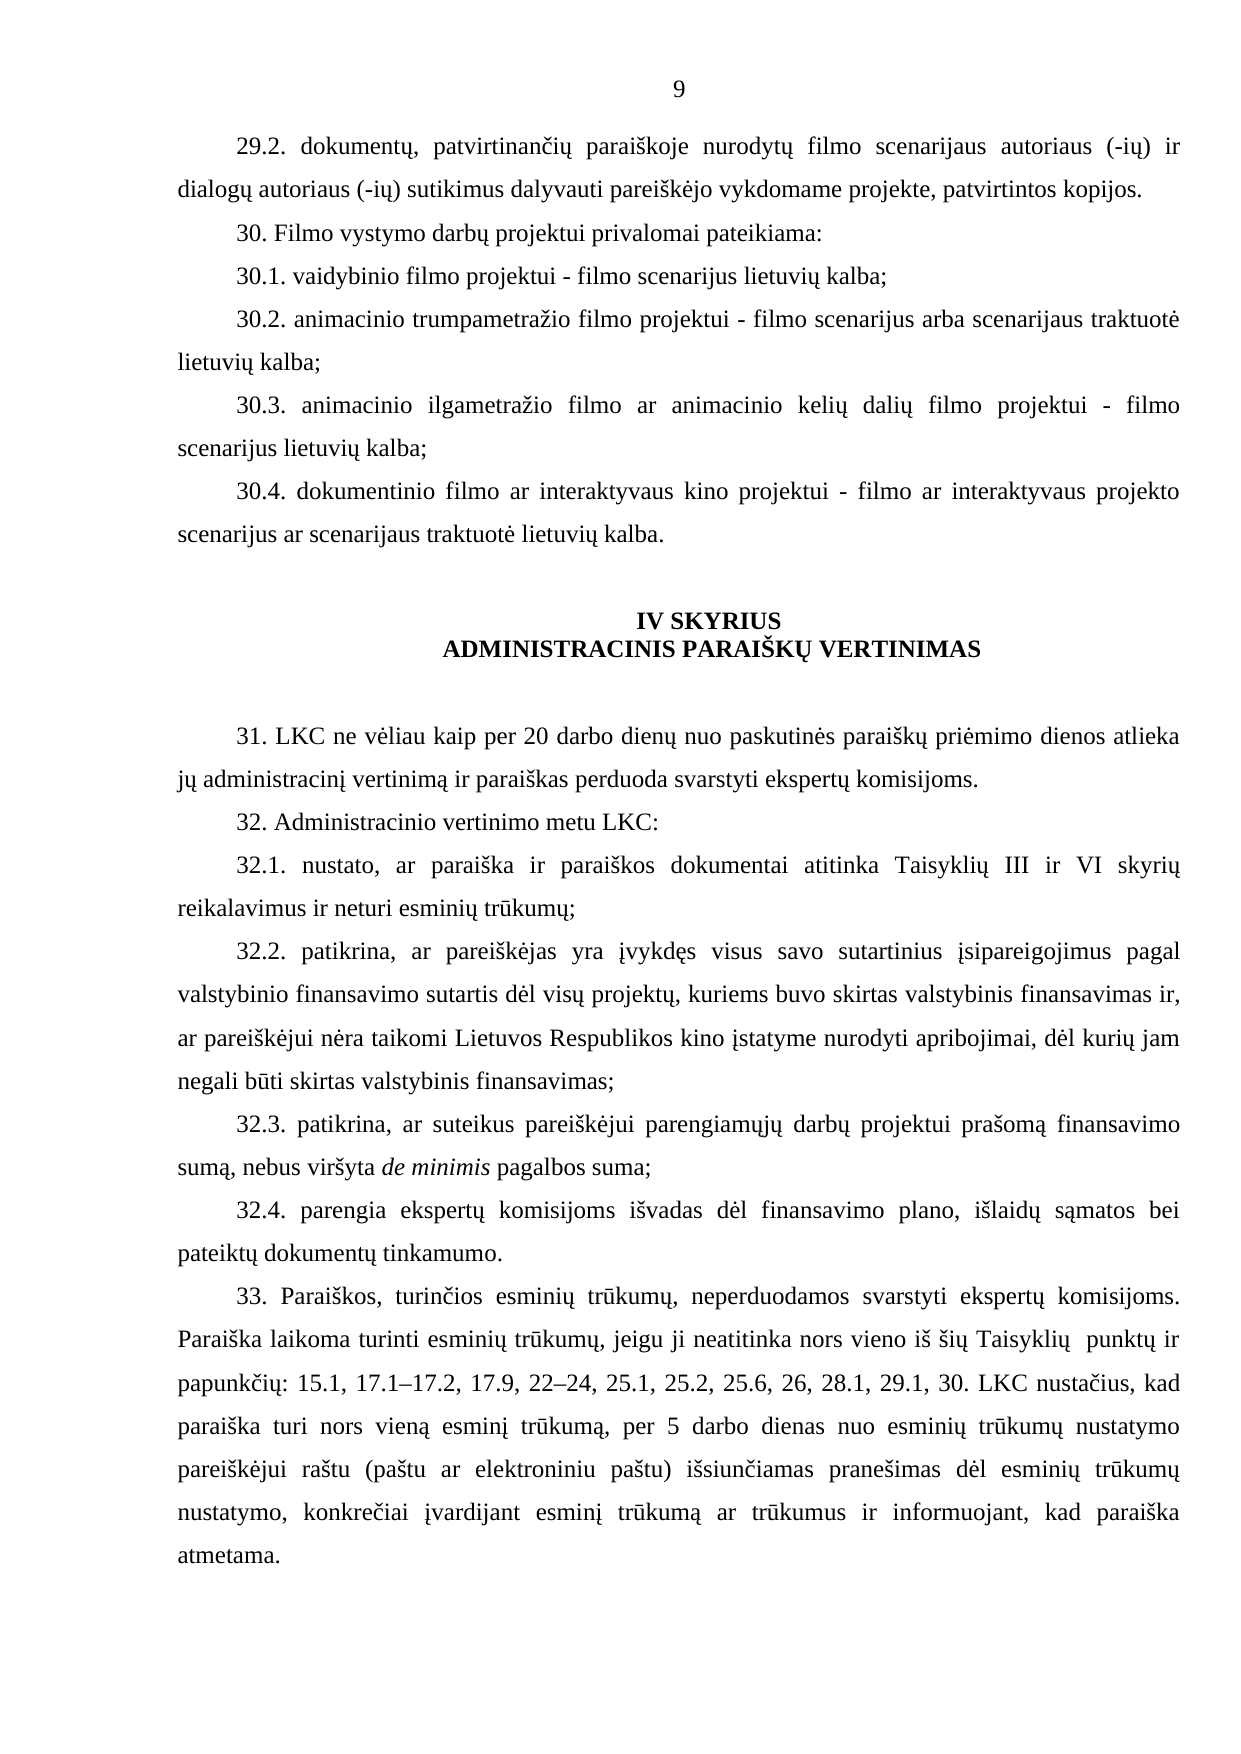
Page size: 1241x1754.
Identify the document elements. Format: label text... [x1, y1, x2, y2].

text 30. Filmo vystymo darbų projektui privalomai pateikiama: [177, 218, 1181, 246]
text 32. Administracinio vertinimo metu LKC: [177, 807, 1181, 836]
text 30.3. animacinio ilgametražio filmo ar animacinio kelių dalių filmo projektui - filmo scenarijus lietuvių kalba; [177, 390, 1181, 462]
text 32.4. parengia ekspertų komisijoms išvadas dėl finansavimo plano, išlaidų sąmatos bei pateiktų dokumentų tinkamumo. [177, 1195, 1181, 1267]
text 31. LKC ne vėliau kaip per 20 darbo dienų nuo paskutinės paraiškų priėmimo dienos atlieka jų administracinį vertinimą ir paraiškas perduoda svarstyti ekspertų komisijoms. [177, 721, 1181, 793]
text IV SKYRIUS [177, 606, 1181, 634]
text 30.2. animacinio trumpametražio filmo projektui - filmo scenarijus arba scenarijaus traktuotė lietuvių kalba; [177, 304, 1181, 376]
text 33. Paraiškos, turinčios esminių trūkumų, neperduodamos svarstyti ekspertų komisijoms. Paraiška laikoma turinti esminių trūkumų, jeigu ji neatitinka nors vieno iš šių Taisyklių punktų ir papunkčių: 15.1, 17.1–17.2, 17.9, 22–24, 25.1, 25.2, 25.6, 26, 28.1, 29.1, 30. LKC nustačius, kad paraiška turi nors vieną esminį trūkumą, per 5 darbo dienas nuo esminių trūkumų nustatymo pareiškėjui raštu (paštu ar elektroniniu paštu) išsiunčiamas pranešimas dėl esminių trūkumų nustatymo, konkrečiai įvardijant esminį trūkumą ar trūkumus ir informuojant, kad paraiška atmetama. [177, 1281, 1181, 1569]
text 32.3. patikrina, ar suteikus pareiškėjui parengiamųjų darbų projektui prašomą finansavimo sumą, nebus viršyta de minimis pagalbos suma; [177, 1109, 1181, 1181]
text 30.4. dokumentinio filmo ar interaktyvaus kino projektui - filmo ar interaktyvaus projekto scenarijus ar scenarijaus traktuotė lietuvių kalba. [177, 476, 1181, 548]
text 32.1. nustato, ar paraiška ir paraiškos dokumentai atitinka Taisyklių III ir VI skyrių reikalavimus ir neturi esminių trūkumų; [177, 850, 1181, 922]
text 30.1. vaidybinio filmo projektui - filmo scenarijus lietuvių kalba; [177, 261, 1181, 289]
text 29.2. dokumentų, patvirtinančių paraiškoje nurodytų filmo scenarijaus autoriaus (-ių) ir dialogų autoriaus (-ių) sutikimus dalyvauti pareiškėjo vykdomame projekte, patvirtintos kopijos. [177, 131, 1181, 203]
text 32.2. patikrina, ar pareiškėjas yra įvykdęs visus savo sutartinius įsipareigojimus pagal valstybinio finansavimo sutartis dėl visų projektų, kuriems buvo skirtas valstybinis finansavimas ir, ar pareiškėjui nėra taikomi Lietuvos Respublikos kino įstatyme nurodyti apribojimai, dėl kurių jam negali būti skirtas valstybinis finansavimas; [177, 936, 1181, 1094]
text ADMINISTRACINIS PARAIŠKŲ VERTINIMAS [177, 634, 1181, 663]
